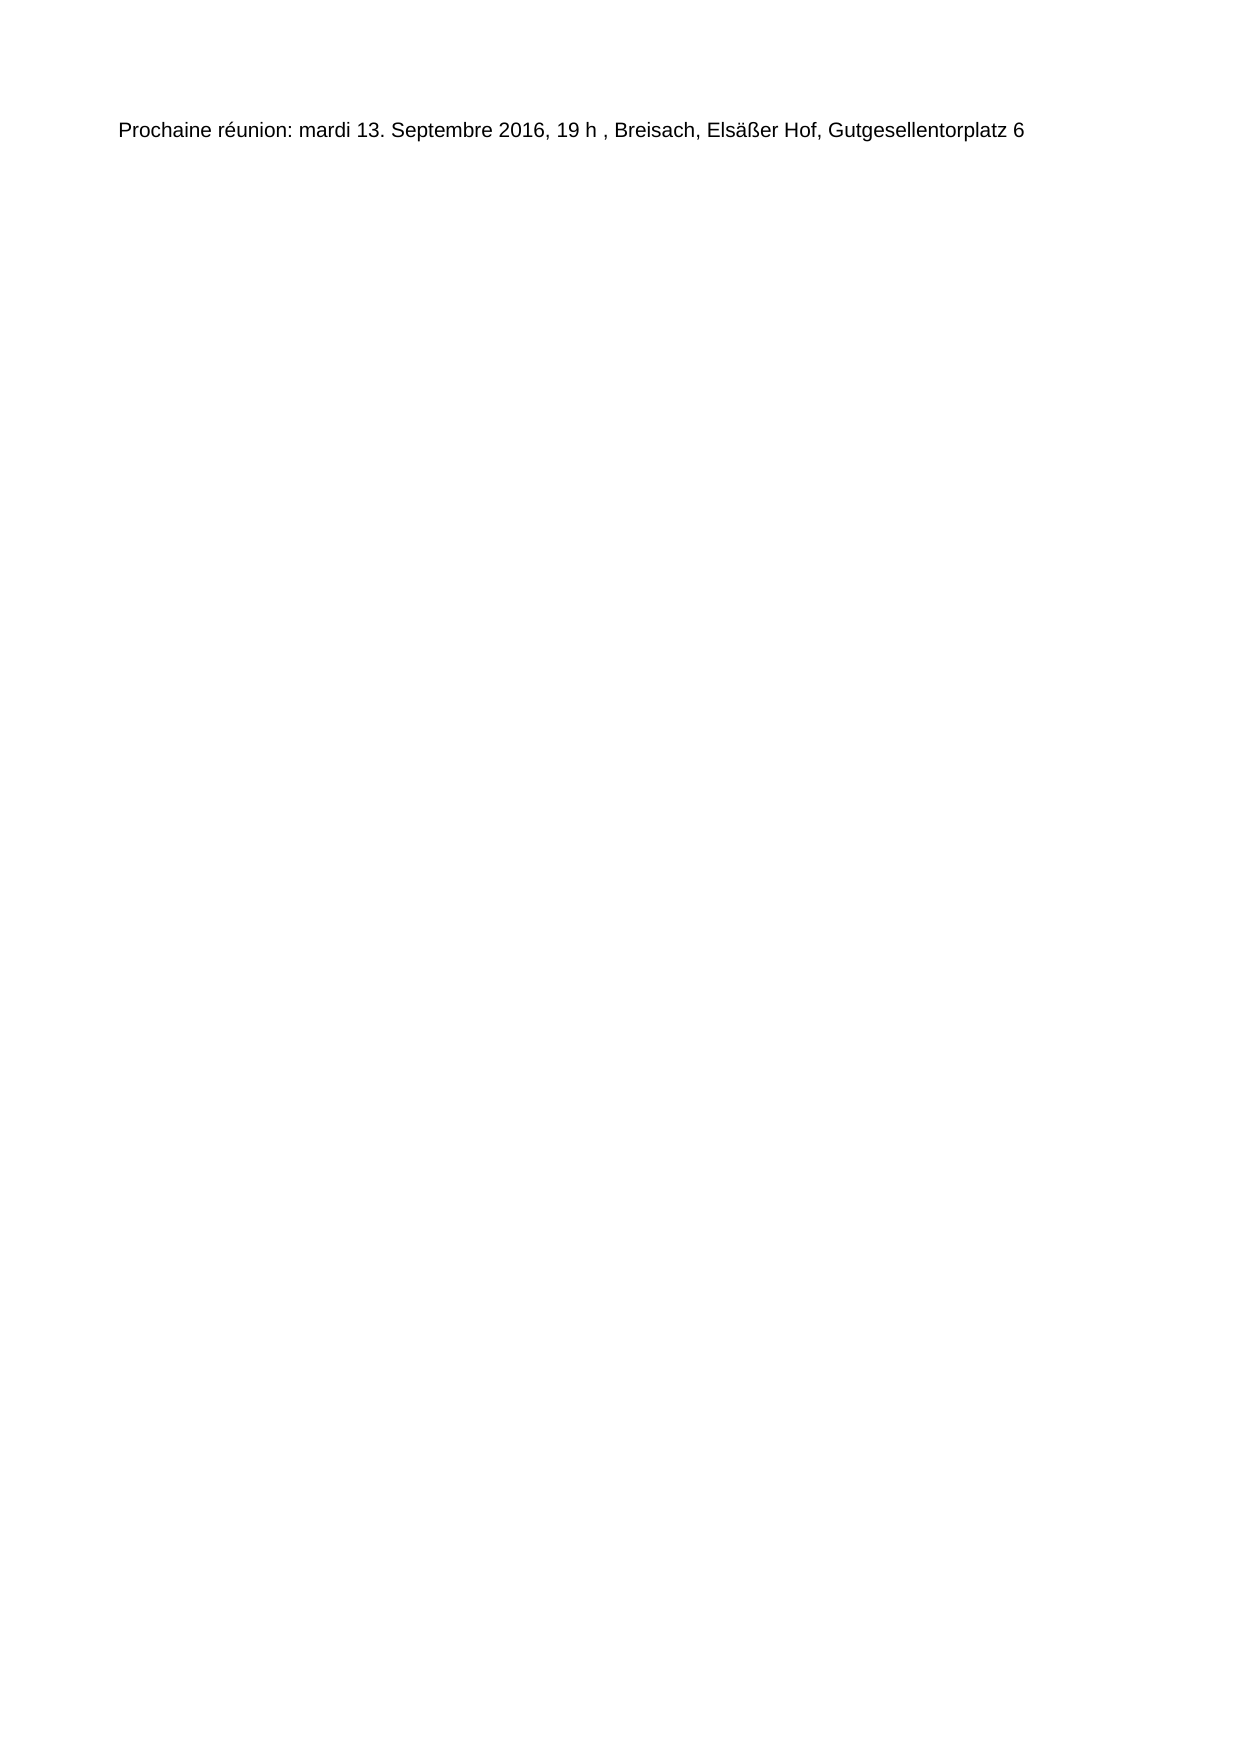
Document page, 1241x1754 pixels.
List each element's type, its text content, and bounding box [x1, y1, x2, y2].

text Prochaine réunion: mardi 13. Septembre 2016, 19 h , Breisach, Elsäßer Hof, Gutgesellentorplatz 6 [118, 118, 1122, 142]
